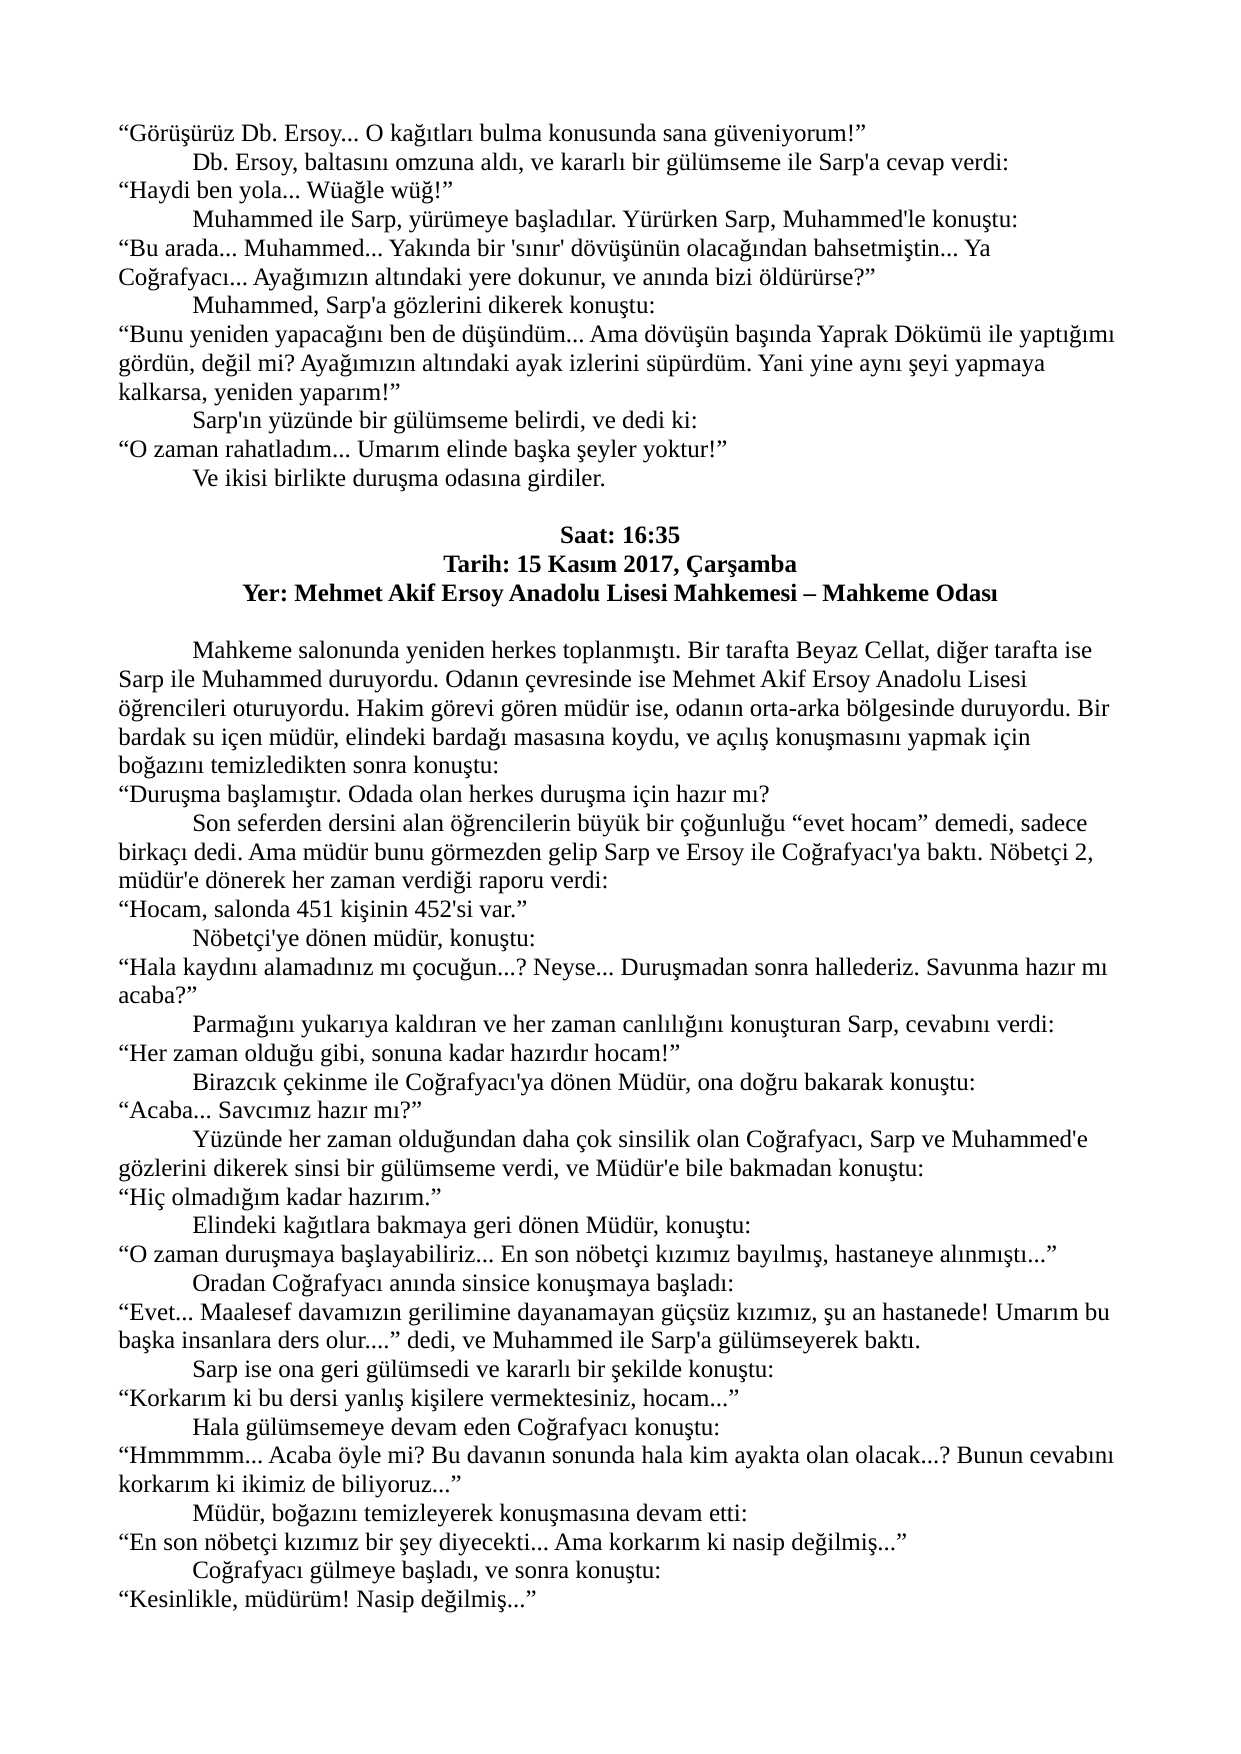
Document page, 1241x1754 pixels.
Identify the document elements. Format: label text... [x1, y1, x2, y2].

text Muhammed ile Sarp, yürümeye başladılar. Yürürken Sarp, Muhammed'le konuştu: [118, 204, 1122, 233]
text “Korkarım ki bu dersi yanlış kişilere vermektesiniz, hocam...” [118, 1383, 1122, 1412]
text Ve ikisi birlikte duruşma odasına girdiler. [118, 463, 1122, 492]
text Mahkeme salonunda yeniden herkes toplanmıştı. Bir tarafta Beyaz Cellat, diğer tarafta ise Sarp ile Muhammed duruyordu. Odanın çevresinde ise Mehmet Akif Ersoy Anadolu Lisesi öğrencileri oturuyordu. Hakim görevi gören müdür ise, odanın orta-arka bölgesinde duruyordu. Bir bardak su içen müdür, elindeki bardağı masasına koydu, ve açılış konuşmasını yapmak için boğazını temizledikten sonra konuştu: [118, 636, 1122, 779]
text Birazcık çekinme ile Coğrafyacı'ya dönen Müdür, ona doğru bakarak konuştu: [118, 1067, 1122, 1096]
text Db. Ersoy, baltasını omzuna aldı, ve kararlı bir gülümseme ile Sarp'a cevap verdi: [118, 147, 1122, 176]
text Son seferden dersini alan öğrencilerin büyük bir çoğunluğu “evet hocam” demedi, sadece birkaçı dedi. Ama müdür bunu görmezden gelip Sarp ve Ersoy ile Coğrafyacı'ya baktı. Nöbetçi 2, müdür'e dönerek her zaman verdiği raporu verdi: [118, 808, 1122, 894]
text Elindeki kağıtlara bakmaya geri dönen Müdür, konuştu: [118, 1211, 1122, 1239]
text Nöbetçi'ye dönen müdür, konuştu: [118, 923, 1122, 952]
text “Görüşürüz Db. Ersoy... O kağıtları bulma konusunda sana güveniyorum!” [118, 118, 1122, 147]
text “Acaba... Savcımız hazır mı?” [118, 1096, 1122, 1124]
text “Haydi ben yola... Wüağle wüğ!” [118, 176, 1122, 204]
text “Hiç olmadığım kadar hazırım.” [118, 1182, 1122, 1211]
text “Her zaman olduğu gibi, sonuna kadar hazırdır hocam!” [118, 1038, 1122, 1067]
text Coğrafyacı gülmeye başladı, ve sonra konuştu: [118, 1556, 1122, 1584]
text Muhammed, Sarp'a gözlerini dikerek konuştu: [118, 291, 1122, 319]
text “Hocam, salonda 451 kişinin 452'si var.” [118, 894, 1122, 923]
text “Kesinlikle, müdürüm! Nasip değilmiş...” [118, 1584, 1122, 1613]
text “O zaman rahatladım... Umarım elinde başka şeyler yoktur!” [118, 434, 1122, 463]
text “Bunu yeniden yapacağını ben de düşündüm... Ama dövüşün başında Yaprak Dökümü ile yaptığımı gördün, değil mi? Ayağımızın altındaki ayak izlerini süpürdüm. Yani yine aynı şeyi yapmaya kalkarsa, yeniden yaparım!” [118, 319, 1122, 406]
text Oradan Coğrafyacı anında sinsice konuşmaya başladı: [118, 1268, 1122, 1297]
text “O zaman duruşmaya başlayabiliriz... En son nöbetçi kızımız bayılmış, hastaneye alınmıştı...” [118, 1239, 1122, 1268]
text “Evet... Maalesef davamızın gerilimine dayanamayan güçsüz kızımız, şu an hastanede! Umarım bu başka insanlara ders olur....” dedi, ve Muhammed ile Sarp'a gülümseyerek baktı. [118, 1297, 1122, 1354]
text “Duruşma başlamıştır. Odada olan herkes duruşma için hazır mı? [118, 779, 1122, 808]
text Müdür, boğazını temizleyerek konuşmasına devam etti: [118, 1498, 1122, 1527]
text “En son nöbetçi kızımız bir şey diyecekti... Ama korkarım ki nasip değilmiş...” [118, 1527, 1122, 1556]
text Yüzünde her zaman olduğundan daha çok sinsilik olan Coğrafyacı, Sarp ve Muhammed'e gözlerini dikerek sinsi bir gülümseme verdi, ve Müdür'e bile bakmadan konuştu: [118, 1124, 1122, 1182]
text “Bu arada... Muhammed... Yakında bir 'sınır' dövüşünün olacağından bahsetmiştin... Ya Coğrafyacı... Ayağımızın altındaki yere dokunur, ve anında bizi öldürürse?” [118, 233, 1122, 291]
text Saat: 16:35 [118, 521, 1122, 549]
text Sarp ise ona geri gülümsedi ve kararlı bir şekilde konuştu: [118, 1354, 1122, 1383]
text Parmağını yukarıya kaldıran ve her zaman canlılığını konuşturan Sarp, cevabını verdi: [118, 1009, 1122, 1038]
text “Hmmmmm... Acaba öyle mi? Bu davanın sonunda hala kim ayakta olan olacak...? Bunun cevabını korkarım ki ikimiz de biliyoruz...” [118, 1441, 1122, 1498]
text Yer: Mehmet Akif Ersoy Anadolu Lisesi Mahkemesi – Mahkeme Odası [118, 578, 1122, 607]
text “Hala kaydını alamadınız mı çocuğun...? Neyse... Duruşmadan sonra hallederiz. Savunma hazır mı acaba?” [118, 952, 1122, 1009]
text Tarih: 15 Kasım 2017, Çarşamba [118, 549, 1122, 578]
text Hala gülümsemeye devam eden Coğrafyacı konuştu: [118, 1412, 1122, 1441]
text Sarp'ın yüzünde bir gülümseme belirdi, ve dedi ki: [118, 406, 1122, 434]
